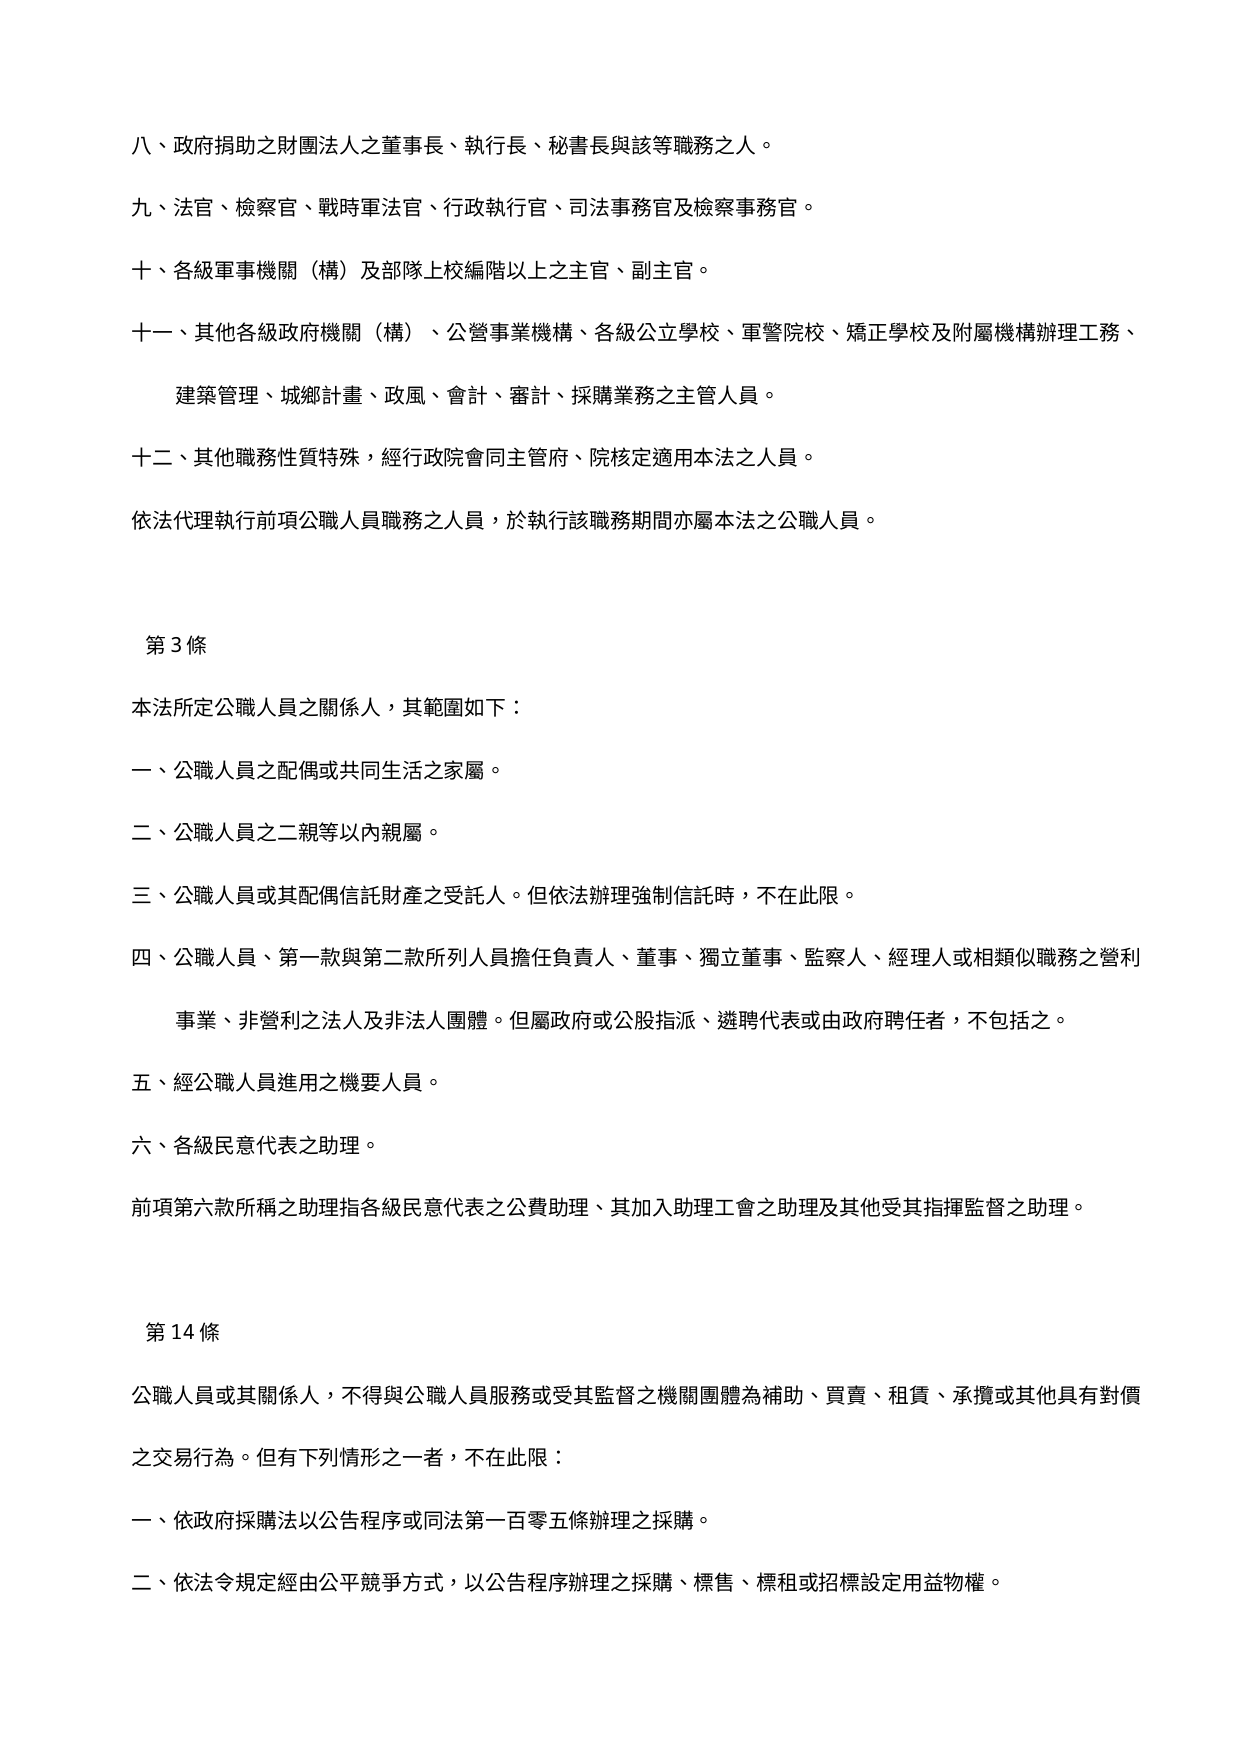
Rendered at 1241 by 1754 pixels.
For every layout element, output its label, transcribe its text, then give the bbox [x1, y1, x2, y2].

text 二、公職人員之二親等以內親屬。 [131, 790, 1144, 853]
text 公職人員或其關係人，不得與公職人員服務或受其監督之機關團體為補助、買賣、租賃、承攬或其他具有對價之交易行為。但有下列情形之一者，不在此限： [131, 1353, 1144, 1478]
text 三、公職人員或其配偶信託財產之受託人。但依法辦理強制信託時，不在此限。 [131, 853, 1144, 915]
text 前項第六款所稱之助理指各級民意代表之公費助理、其加入助理工會之助理及其他受其指揮監督之助理。 [131, 1165, 1144, 1228]
text 十、各級軍事機關（構）及部隊上校編階以上之主官、副主官。 [131, 228, 1144, 290]
text 本法所定公職人員之關係人，其範圍如下： [131, 665, 1144, 728]
text 第3條 [57, 603, 1237, 665]
text 一、依政府採購法以公告程序或同法第一百零五條辦理之採購。 [131, 1478, 1144, 1540]
text 五、經公職人員進用之機要人員。 [131, 1040, 1144, 1103]
text 六、各級民意代表之助理。 [131, 1103, 1144, 1165]
text 一、公職人員之配偶或共同生活之家屬。 [131, 728, 1144, 790]
text 八、政府捐助之財團法人之董事長、執行長、秘書長與該等職務之人。 [131, 103, 1144, 165]
text 依法代理執行前項公職人員職務之人員，於執行該職務期間亦屬本法之公職人員。 [131, 478, 1144, 540]
text 十一、其他各級政府機關（構）、公營事業機構、各級公立學校、軍警院校、矯正學校及附屬機構辦理工務、建築管理、城鄉計畫、政風、會計、審計、採購業務之主管人員。 [131, 290, 1144, 415]
text 第14條 [57, 1290, 1237, 1353]
text 四、公職人員、第一款與第二款所列人員擔任負責人、董事、獨立董事、監察人、經理人或相類似職務之營利事業、非營利之法人及非法人團體。但屬政府或公股指派、遴聘代表或由政府聘任者，不包括之。 [131, 915, 1144, 1040]
text 十二、其他職務性質特殊，經行政院會同主管府、院核定適用本法之人員。 [131, 415, 1144, 478]
text 二、依法令規定經由公平競爭方式，以公告程序辦理之採購、標售、標租或招標設定用益物權。 [131, 1540, 1144, 1603]
text 九、法官、檢察官、戰時軍法官、行政執行官、司法事務官及檢察事務官。 [131, 165, 1144, 228]
